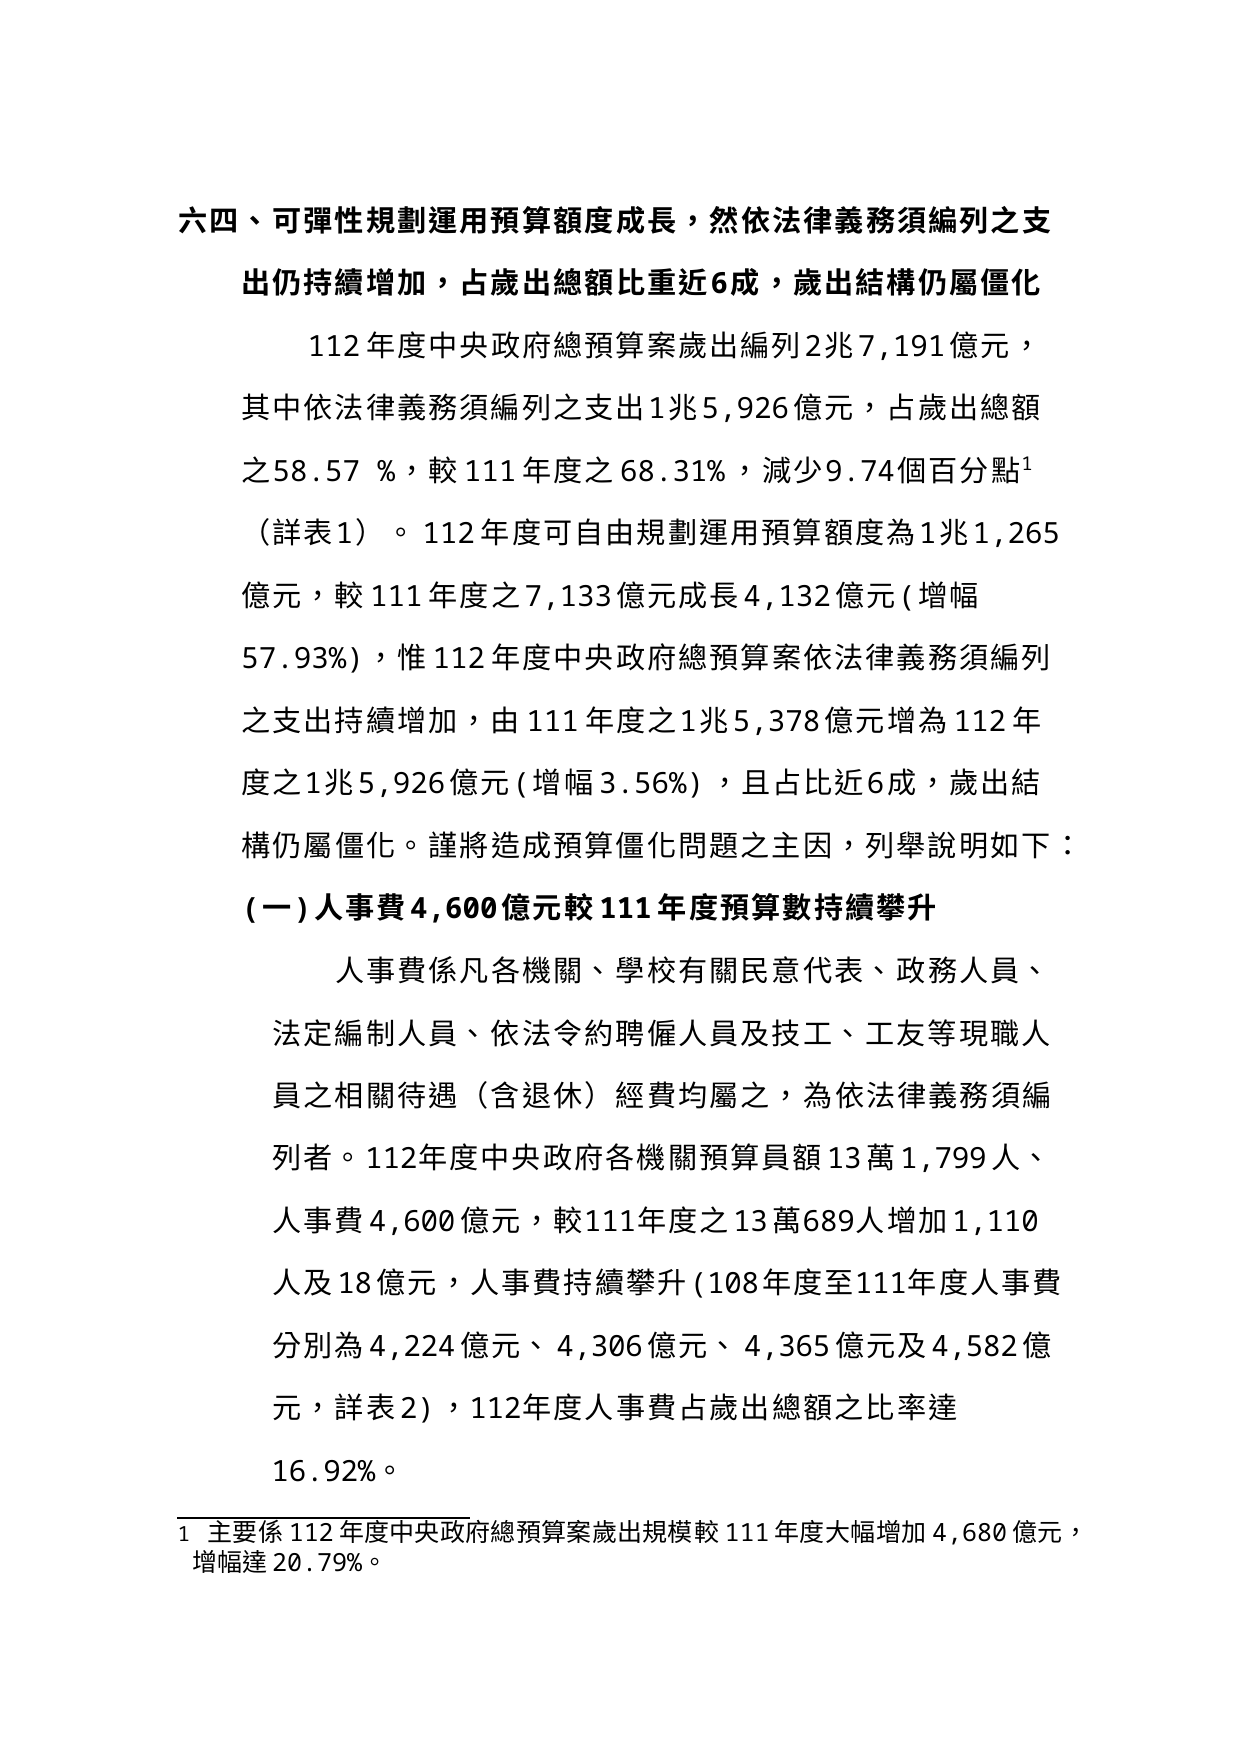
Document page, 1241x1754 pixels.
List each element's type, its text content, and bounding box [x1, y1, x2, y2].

text 六四、可彈性規劃運用預算額度成長，然依法律義務須編列之支出仍持續增加，占歲出總額比重近6成，歲出結構仍屬僵化 [177, 177, 1063, 302]
text 人事費係凡各機關、學校有關民意代表、政務人員、法定編制人員、依法令約聘僱人員及技工、工友等現職人員之相關待遇（含退休）經費均屬之，為依法律義務須編列者。112年度中央政府各機關預算員額13萬1,799人、人事費4,600億元，較111年度之13萬689人增加1,110人及18億元，人事費持續攀升(108年度至111年度人事費分別為4,224億元、4,306億元、4,365億元及4,582億元，詳表2)，112年度人事費占歲出總額之比率達16.92%。 [266, 927, 1063, 1490]
text 112年度中央政府總預算案歲出編列2兆7,191億元，其中依法律義務須編列之支出1兆5,926億元，占歲出總額之58.57 %，較111年度之68.31%，減少9.74個百分點（詳表1）。112年度可自由規劃運用預算額度為1兆1,265億元，較111年度之7,133億元成長4,132億元(增幅57.93%)，惟112年度中央政府總預算案依法律義務須編列之支出持續增加，由111年度之1兆5,378億元增為112年度之1兆5,926億元(增幅3.56%)，且占比近6成，歲出結構仍屬僵化。謹將造成預算僵化問題之主因，列舉說明如下： [236, 302, 1063, 865]
text 主要係112年度中央政府總預算案歲出規模較111年度大幅增加4,680億元，增幅達20.79%。 [177, 1518, 1063, 1577]
text (一)人事費4,600億元較111年度預算數持續攀升 [236, 865, 1063, 927]
